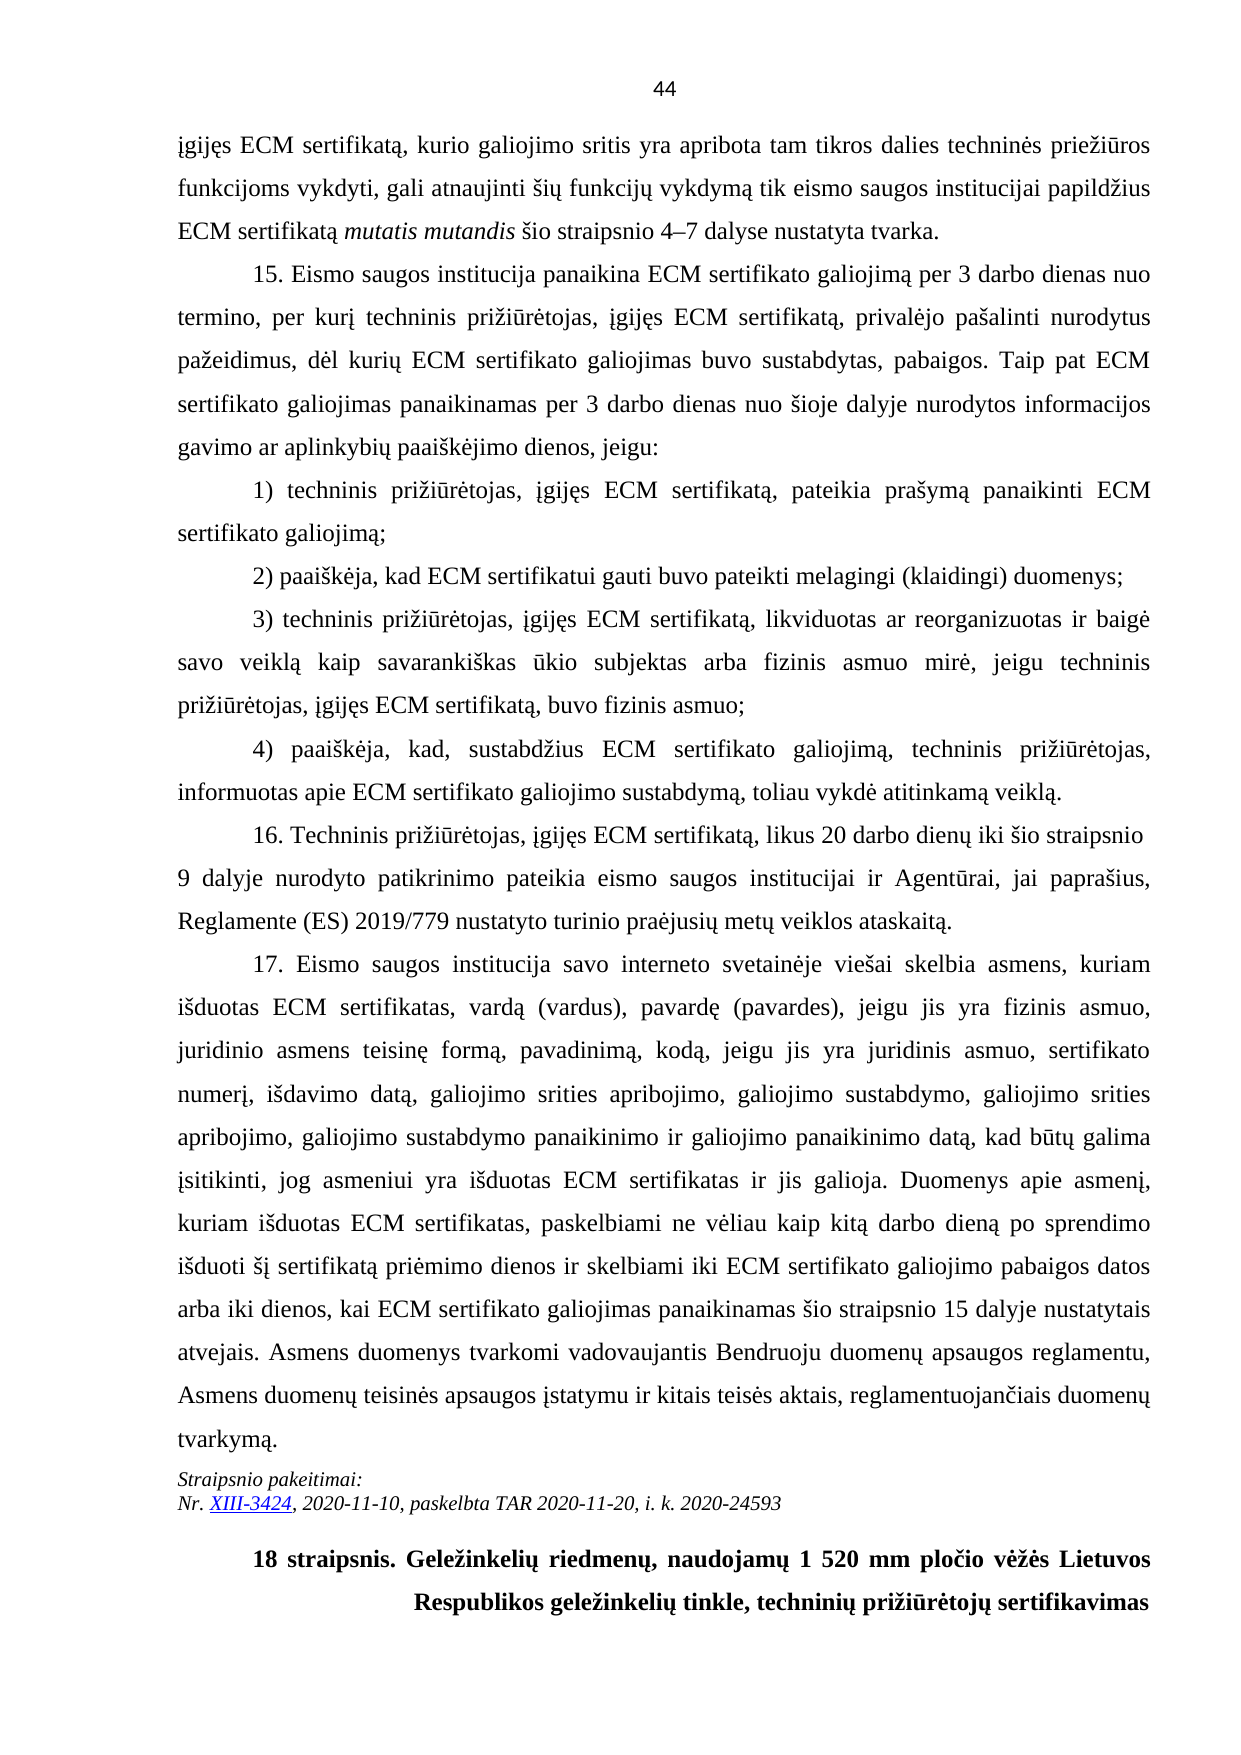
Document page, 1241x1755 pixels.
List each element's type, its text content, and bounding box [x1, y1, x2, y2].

text 1) techninis prižiūrėtojas, įgijęs ECM sertifikatą, pateikia prašymą panaikinti ECM sertifikato galiojimą; [177, 475, 1152, 547]
text 17. Eismo saugos institucija savo interneto svetainėje viešai skelbia asmens, kuriam išduotas ECM sertifikatas, vardą (vardus), pavardę (pavardes), jeigu jis yra fizinis asmuo, juridinio asmens teisinę formą, pavadinimą, kodą, jeigu jis yra juridinis asmuo, sertifikato numerį, išdavimo datą, galiojimo srities apribojimo, galiojimo sustabdymo, galiojimo srities apribojimo, galiojimo sustabdymo panaikinimo ir galiojimo panaikinimo datą, kad būtų galima įsitikinti, jog asmeniui yra išduotas ECM sertifikatas ir jis galioja. Duomenys apie asmenį, kuriam išduotas ECM sertifikatas, paskelbiami ne vėliau kaip kitą darbo dieną po sprendimo išduoti šį sertifikatą priėmimo dienos ir skelbiami iki ECM sertifikato galiojimo pabaigos datos arba iki dienos, kai ECM sertifikato galiojimas panaikinamas šio straipsnio 15 dalyje nustatytais atvejais. Asmens duomenys tvarkomi vadovaujantis Bendruoju duomenų apsaugos reglamentu, Asmens duomenų teisinės apsaugos įstatymu ir kitais teisės aktais, reglamentuojančiais duomenų tvarkymą. [177, 949, 1152, 1452]
text Nr. XIII-3424, 2020-11-10, paskelbta TAR 2020-11-20, i. k. 2020-24593 [177, 1491, 1152, 1515]
text 18 straipsnis. Geležinkelių riedmenų, naudojamų 1 520 mm pločio vėžės Lietuvos Respublikos geležinkelių tinkle, techninių prižiūrėtojų sertifikavimas [252, 1544, 1152, 1616]
text Straipsnio pakeitimai: [177, 1467, 1152, 1491]
text 15. Eismo saugos institucija panaikina ECM sertifikato galiojimą per 3 darbo dienas nuo termino, per kurį techninis prižiūrėtojas, įgijęs ECM sertifikatą, privalėjo pašalinti nurodytus pažeidimus, dėl kurių ECM sertifikato galiojimas buvo sustabdytas, pabaigos. Taip pat ECM sertifikato galiojimas panaikinamas per 3 darbo dienas nuo šioje dalyje nurodytos informacijos gavimo ar aplinkybių paaiškėjimo dienos, jeigu: [177, 259, 1152, 461]
text 3) techninis prižiūrėtojas, įgijęs ECM sertifikatą, likviduotas ar reorganizuotas ir baigė savo veiklą kaip savarankiškas ūkio subjektas arba fizinis asmuo mirė, jeigu techninis prižiūrėtojas, įgijęs ECM sertifikatą, buvo fizinis asmuo; [177, 604, 1152, 719]
text 2) paaiškėja, kad ECM sertifikatui gauti buvo pateikti melagingi (klaidingi) duomenys; [177, 561, 1152, 590]
text įgijęs ECM sertifikatą, kurio galiojimo sritis yra apribota tam tikros dalies techninės priežiūros funkcijoms vykdyti, gali atnaujinti šių funkcijų vykdymą tik eismo saugos institucijai papildžius ECM sertifikatą mutatis mutandis šio straipsnio 4–7 dalyse nustatyta tvarka. [177, 130, 1152, 245]
text 4) paaiškėja, kad, sustabdžius ECM sertifikato galiojimą, techninis prižiūrėtojas, informuotas apie ECM sertifikato galiojimo sustabdymą, toliau vykdė atitinkamą veiklą. [177, 734, 1152, 806]
text 16. Techninis prižiūrėtojas, įgijęs ECM sertifikatą, likus 20 darbo dienų iki šio straipsnio 9 dalyje nurodyto patikrinimo pateikia eismo saugos institucijai ir Agentūrai, jai paprašius, Reglamente (ES) 2019/779 nustatyto turinio praėjusių metų veiklos ataskaitą. [177, 820, 1152, 935]
